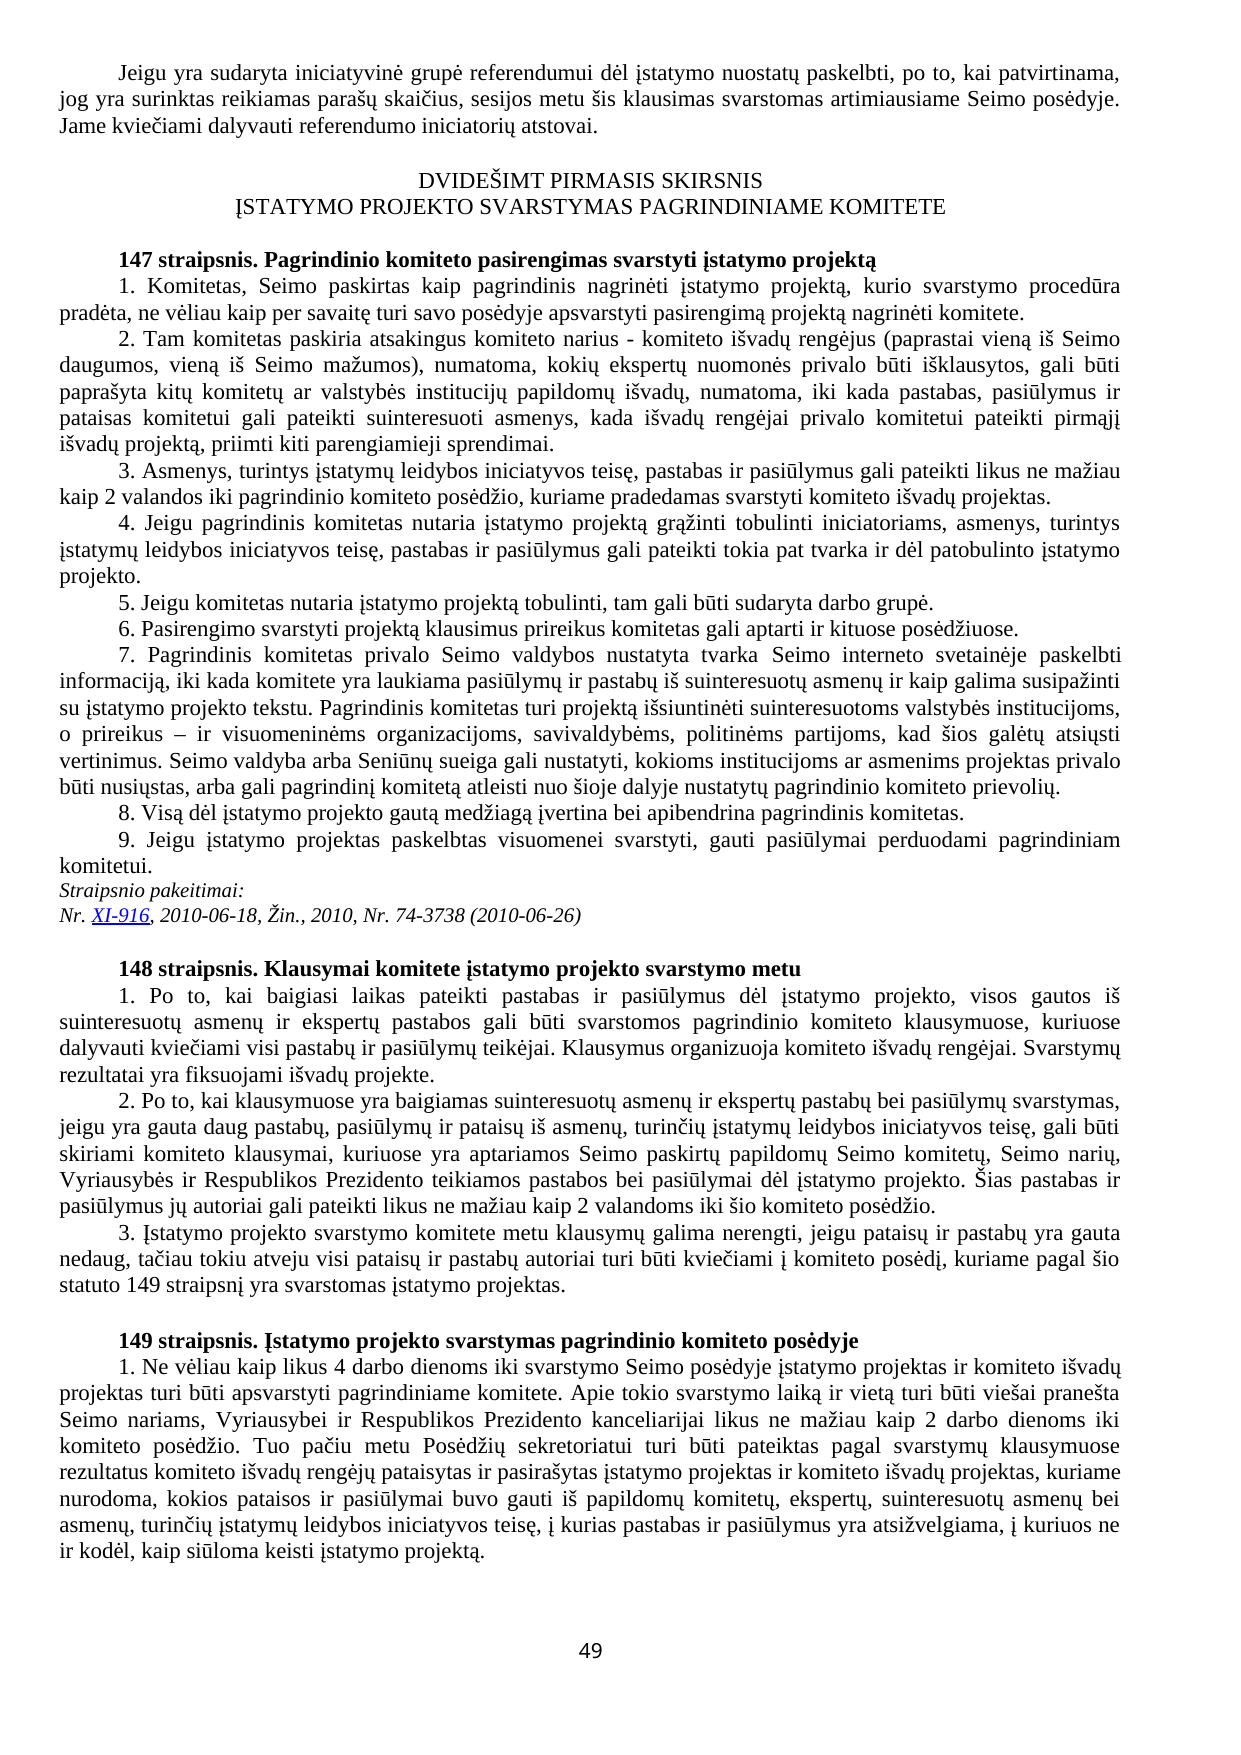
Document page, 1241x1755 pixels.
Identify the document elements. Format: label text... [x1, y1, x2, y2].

text Nr. XI-916, 2010-06-18, Žin., 2010, Nr. 74-3738 (2010-06-26) [59, 902, 1122, 927]
text 3. Asmenys, turintys įstatymų leidybos iniciatyvos teisę, pastabas ir pasiūlymus gali pateikti likus ne mažiau kaip 2 valandos iki pagrindinio komiteto posėdžio, kuriame pradedamas svarstyti komiteto išvadų projektas. [59, 457, 1122, 509]
text 5. Jeigu komitetas nutaria įstatymo projektą tobulinti, tam gali būti sudaryta darbo grupė. [59, 588, 1122, 615]
text 3. Įstatymo projekto svarstymo komitete metu klausymų galima nerengti, jeigu pataisų ir pastabų yra gauta nedaug, tačiau tokiu atveju visi pataisų ir pastabų autoriai turi būti kviečiami į komiteto posėdį, kuriame pagal šio statuto 149 straipsnį yra svarstomas įstatymo projektas. [59, 1219, 1122, 1298]
text 2. Po to, kai klausymuose yra baigiamas suinteresuotų asmenų ir ekspertų pastabų bei pasiūlymų svarstymas, jeigu yra gauta daug pastabų, pasiūlymų ir pataisų iš asmenų, turinčių įstatymų leidybos iniciatyvos teisę, gali būti skiriami komiteto klausymai, kuriuose yra aptariamos Seimo paskirtų papildomų Seimo komitetų, Seimo narių, Vyriausybės ir Respublikos Prezidento teikiamos pastabos bei pasiūlymai dėl įstatymo projekto. Šias pastabas ir pasiūlymus jų autoriai gali pateikti likus ne mažiau kaip 2 valandoms iki šio komiteto posėdžio. [59, 1087, 1122, 1219]
text 1. Komitetas, Seimo paskirtas kaip pagrindinis nagrinėti įstatymo projektą, kurio svarstymo procedūra pradėta, ne vėliau kaip per savaitę turi savo posėdyje apsvarstyti pasirengimą projektą nagrinėti komitete. [59, 272, 1122, 325]
text Straipsnio pakeitimai: [59, 878, 1122, 902]
text 4. Jeigu pagrindinis komitetas nutaria įstatymo projektą grąžinti tobulinti iniciatoriams, asmenys, turintys įstatymų leidybos iniciatyvos teisę, pastabas ir pasiūlymus gali pateikti tokia pat tvarka ir dėl patobulinto įstatymo projekto. [59, 509, 1122, 588]
text 6. Pasirengimo svarstyti projektą klausimus prireikus komitetas gali aptarti ir kituose posėdžiuose. [59, 615, 1122, 641]
text 148 straipsnis. Klausymai komitete įstatymo projekto svarstymo metu [59, 955, 1122, 982]
text 1. Ne vėliau kaip likus 4 darbo dienoms iki svarstymo Seimo posėdyje įstatymo projektas ir komiteto išvadų projektas turi būti apsvarstyti pagrindiniame komitete. Apie tokio svarstymo laiką ir vietą turi būti viešai pranešta Seimo nariams, Vyriausybei ir Respublikos Prezidento kanceliarijai likus ne mažiau kaip 2 darbo dienoms iki komiteto posėdžio. Tuo pačiu metu Posėdžių sekretoriatui turi būti pateiktas pagal svarstymų klausymuose rezultatus komiteto išvadų rengėjų pataisytas ir pasirašytas įstatymo projektas ir komiteto išvadų projektas, kuriame nurodoma, kokios pataisos ir pasiūlymai buvo gauti iš papildomų komitetų, ekspertų, suinteresuotų asmenų bei asmenų, turinčių įstatymų leidybos iniciatyvos teisę, į kurias pastabas ir pasiūlymus yra atsižvelgiama, į kuriuos ne ir kodėl, kaip siūloma keisti įstatymo projektą. [59, 1353, 1122, 1564]
text 7. Pagrindinis komitetas privalo Seimo valdybos nustatyta tvarka Seimo interneto svetainėje paskelbti informaciją, iki kada komitete yra laukiama pasiūlymų ir pastabų iš suinteresuotų asmenų ir kaip galima susipažinti su įstatymo projekto tekstu. Pagrindinis komitetas turi projektą išsiuntinėti suinteresuotoms valstybės institucijoms, o prireikus – ir visuomeninėms organizacijoms, savivaldybėms, politinėms partijoms, kad šios galėtų atsiųsti vertinimus. Seimo valdyba arba Seniūnų sueiga gali nustatyti, kokioms institucijoms ar asmenims projektas privalo būti nusiųstas, arba gali pagrindinį komitetą atleisti nuo šioje dalyje nustatytų pagrindinio komiteto prievolių. [59, 641, 1122, 799]
text ĮSTATYMO PROJEKTO SVARSTYMAS PAGRINDINIAME KOMITETE [59, 193, 1122, 219]
text 9. Jeigu įstatymo projektas paskelbtas visuomenei svarstyti, gauti pasiūlymai perduodami pagrindiniam komitetui. [59, 826, 1122, 878]
text DVIDEŠIMT PIRMASIS SKIRSNIS [59, 167, 1122, 193]
text Jeigu yra sudaryta iniciatyvinė grupė referendumui dėl įstatymo nuostatų paskelbti, po to, kai patvirtinama, jog yra surinktas reikiamas parašų skaičius, sesijos metu šis klausimas svarstomas artimiausiame Seimo posėdyje. Jame kviečiami dalyvauti referendumo iniciatorių atstovai. [59, 59, 1122, 138]
text 2. Tam komitetas paskiria atsakingus komiteto narius - komiteto išvadų rengėjus (paprastai vieną iš Seimo daugumos, vieną iš Seimo mažumos), numatoma, kokių ekspertų nuomonės privalo būti išklausytos, gali būti paprašyta kitų komitetų ar valstybės institucijų papildomų išvadų, numatoma, iki kada pastabas, pasiūlymus ir pataisas komitetui gali pateikti suinteresuoti asmenys, kada išvadų rengėjai privalo komitetui pateikti pirmąjį išvadų projektą, priimti kiti parengiamieji sprendimai. [59, 325, 1122, 457]
text 8. Visą dėl įstatymo projekto gautą medžiagą įvertina bei apibendrina pagrindinis komitetas. [59, 799, 1122, 826]
text 147 straipsnis. Pagrindinio komiteto pasirengimas svarstyti įstatymo projektą [59, 246, 1122, 272]
text 1. Po to, kai baigiasi laikas pateikti pastabas ir pasiūlymus dėl įstatymo projekto, visos gautos iš suinteresuotų asmenų ir ekspertų pastabos gali būti svarstomos pagrindinio komiteto klausymuose, kuriuose dalyvauti kviečiami visi pastabų ir pasiūlymų teikėjai. Klausymus organizuoja komiteto išvadų rengėjai. Svarstymų rezultatai yra fiksuojami išvadų projekte. [59, 982, 1122, 1087]
text 149 straipsnis. Įstatymo projekto svarstymas pagrindinio komiteto posėdyje [59, 1327, 1122, 1353]
